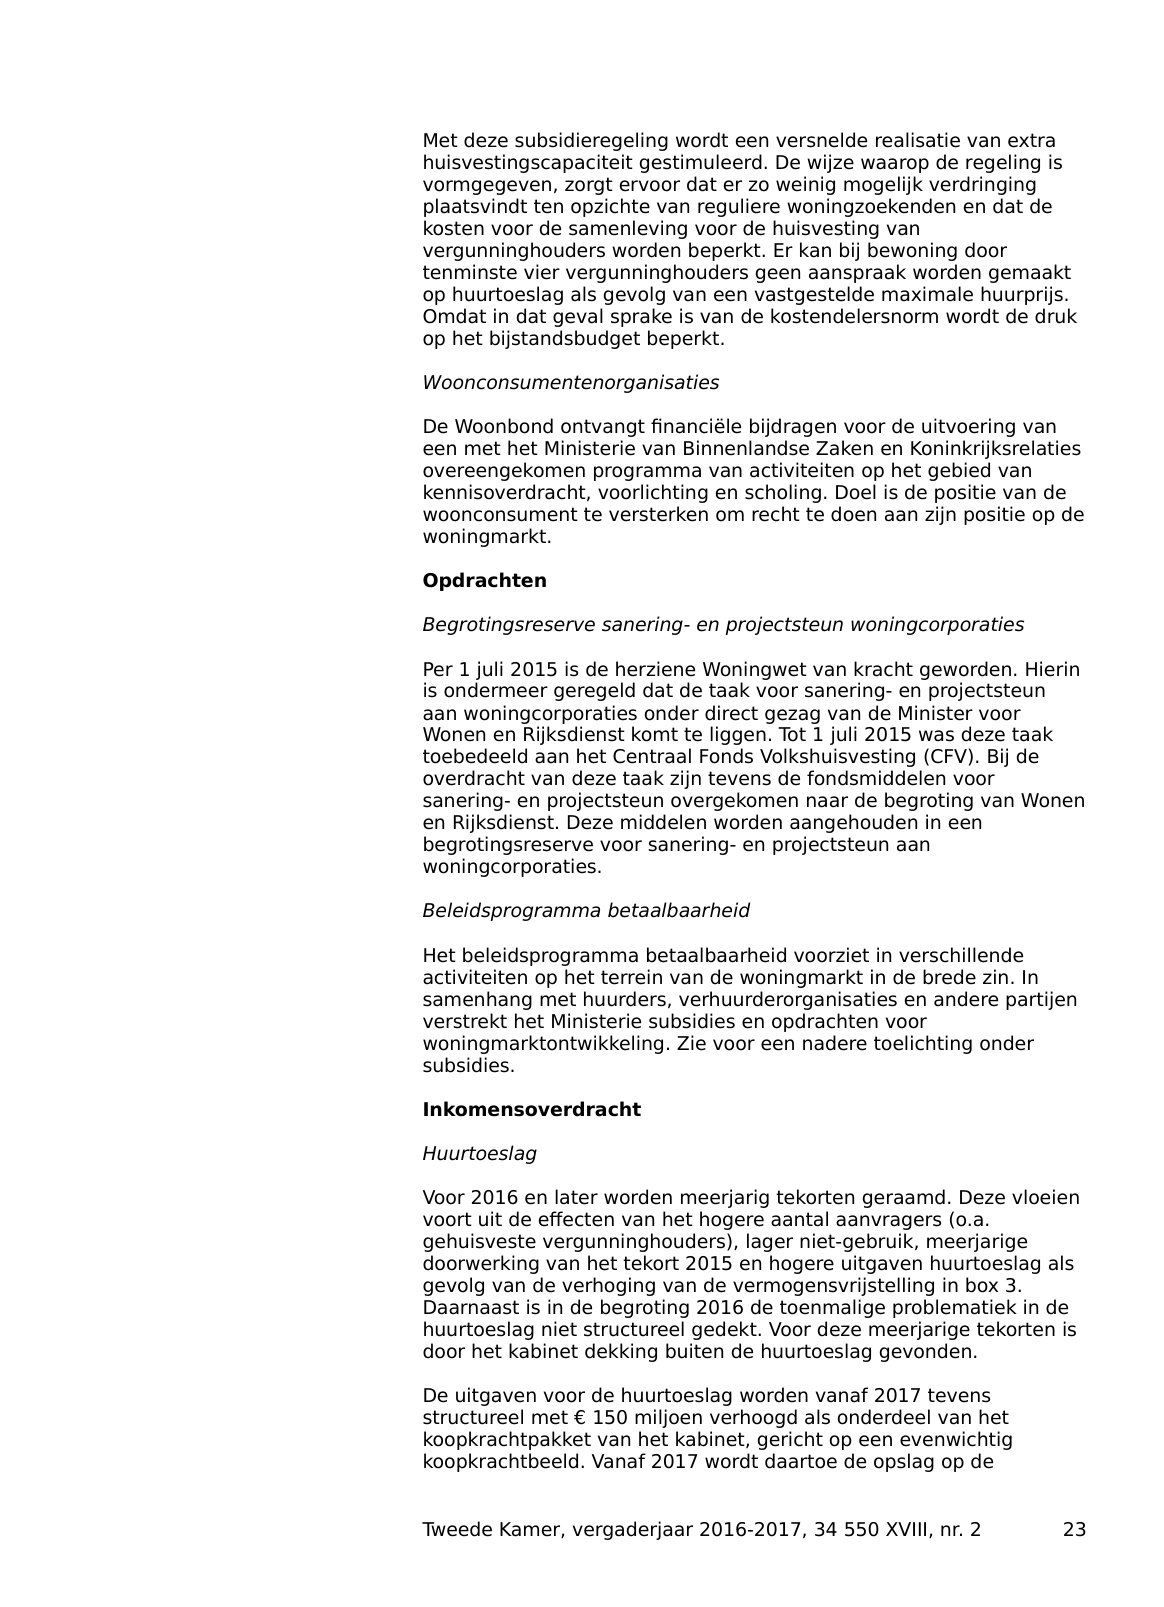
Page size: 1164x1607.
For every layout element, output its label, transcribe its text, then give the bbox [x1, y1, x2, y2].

text Met deze subsidieregeling wordt een versnelde realisatie van extra huisvestingscapaciteit gestimuleerd. De wijze waarop de regeling is vormgegeven, zorgt ervoor dat er zo weinig mogelijk verdringing plaatsvindt ten opzichte van reguliere woningzoekenden en dat de kosten voor de samenleving voor de huisvesting van vergunninghouders worden beperkt. Er kan bij bewoning door tenminste vier vergunninghouders geen aanspraak worden gemaakt op huurtoeslag als gevolg van een vastgestelde maximale huurprijs. Omdat in dat geval sprake is van de kostendelersnorm wordt de druk op het bijstandsbudget beperkt. [422, 130, 1087, 350]
text De Woonbond ontvangt financiële bijdragen voor de uitvoering van een met het Ministerie van Binnenlandse Zaken en Koninkrijksrelaties overeengekomen programma van activiteiten op het gebied van kennisoverdracht, voorlichting en scholing. Doel is de positie van de woonconsument te versterken om recht te doen aan zijn positie op de woningmarkt. [422, 416, 1087, 548]
subtitle Begrotingsreserve sanering- en projectsteun woningcorporaties [422, 614, 1087, 636]
subtitle Inkomensoverdracht [422, 1099, 1087, 1121]
subtitle Huurtoeslag [422, 1143, 1087, 1165]
text Het beleidsprogramma betaalbaarheid voorziet in verschillende activiteiten op het terrein van de woningmarkt in de brede zin. In samenhang met huurders, verhuurderorganisaties en andere partijen verstrekt het Ministerie subsidies en opdrachten voor woningmarktontwikkeling. Zie voor een nadere toelichting onder subsidies. [422, 944, 1087, 1076]
text Voor 2016 en later worden meerjarig tekorten geraamd. Deze vloeien voort uit de effecten van het hogere aantal aanvragers (o.a. gehuisveste vergunninghouders), lager niet-gebruik, meerjarige doorwerking van het tekort 2015 en hogere uitgaven huurtoeslag als gevolg van de verhoging van de vermogensvrijstelling in box 3. Daarnaast is in de begroting 2016 de toenmalige problematiek in de huurtoeslag niet structureel gedekt. Voor deze meerjarige tekorten is door het kabinet dekking buiten de huurtoeslag gevonden. [422, 1187, 1087, 1363]
subtitle Opdrachten [422, 570, 1087, 592]
subtitle Beleidsprogramma betaalbaarheid [422, 900, 1087, 922]
text De uitgaven voor de huurtoeslag worden vanaf 2017 tevens structureel met € 150 miljoen verhoogd als onderdeel van het koopkrachtpakket van het kabinet, gericht op een evenwichtig koopkrachtbeeld. Vanaf 2017 wordt daartoe de opslag op de [422, 1385, 1087, 1473]
text Per 1 juli 2015 is de herziene Woningwet van kracht geworden. Hierin is ondermeer geregeld dat de taak voor sanering- en projectsteun aan woningcorporaties onder direct gezag van de Minister voor Wonen en Rijksdienst komt te liggen. Tot 1 juli 2015 was deze taak toebedeeld aan het Centraal Fonds Volkshuisvesting (CFV). Bij de overdracht van deze taak zijn tevens de fondsmiddelen voor sanering- en projectsteun overgekomen naar de begroting van Wonen en Rijksdienst. Deze middelen worden aangehouden in een begrotingsreserve voor sanering- en projectsteun aan woningcorporaties. [422, 658, 1087, 878]
subtitle Woonconsumentenorganisaties [422, 372, 1087, 394]
